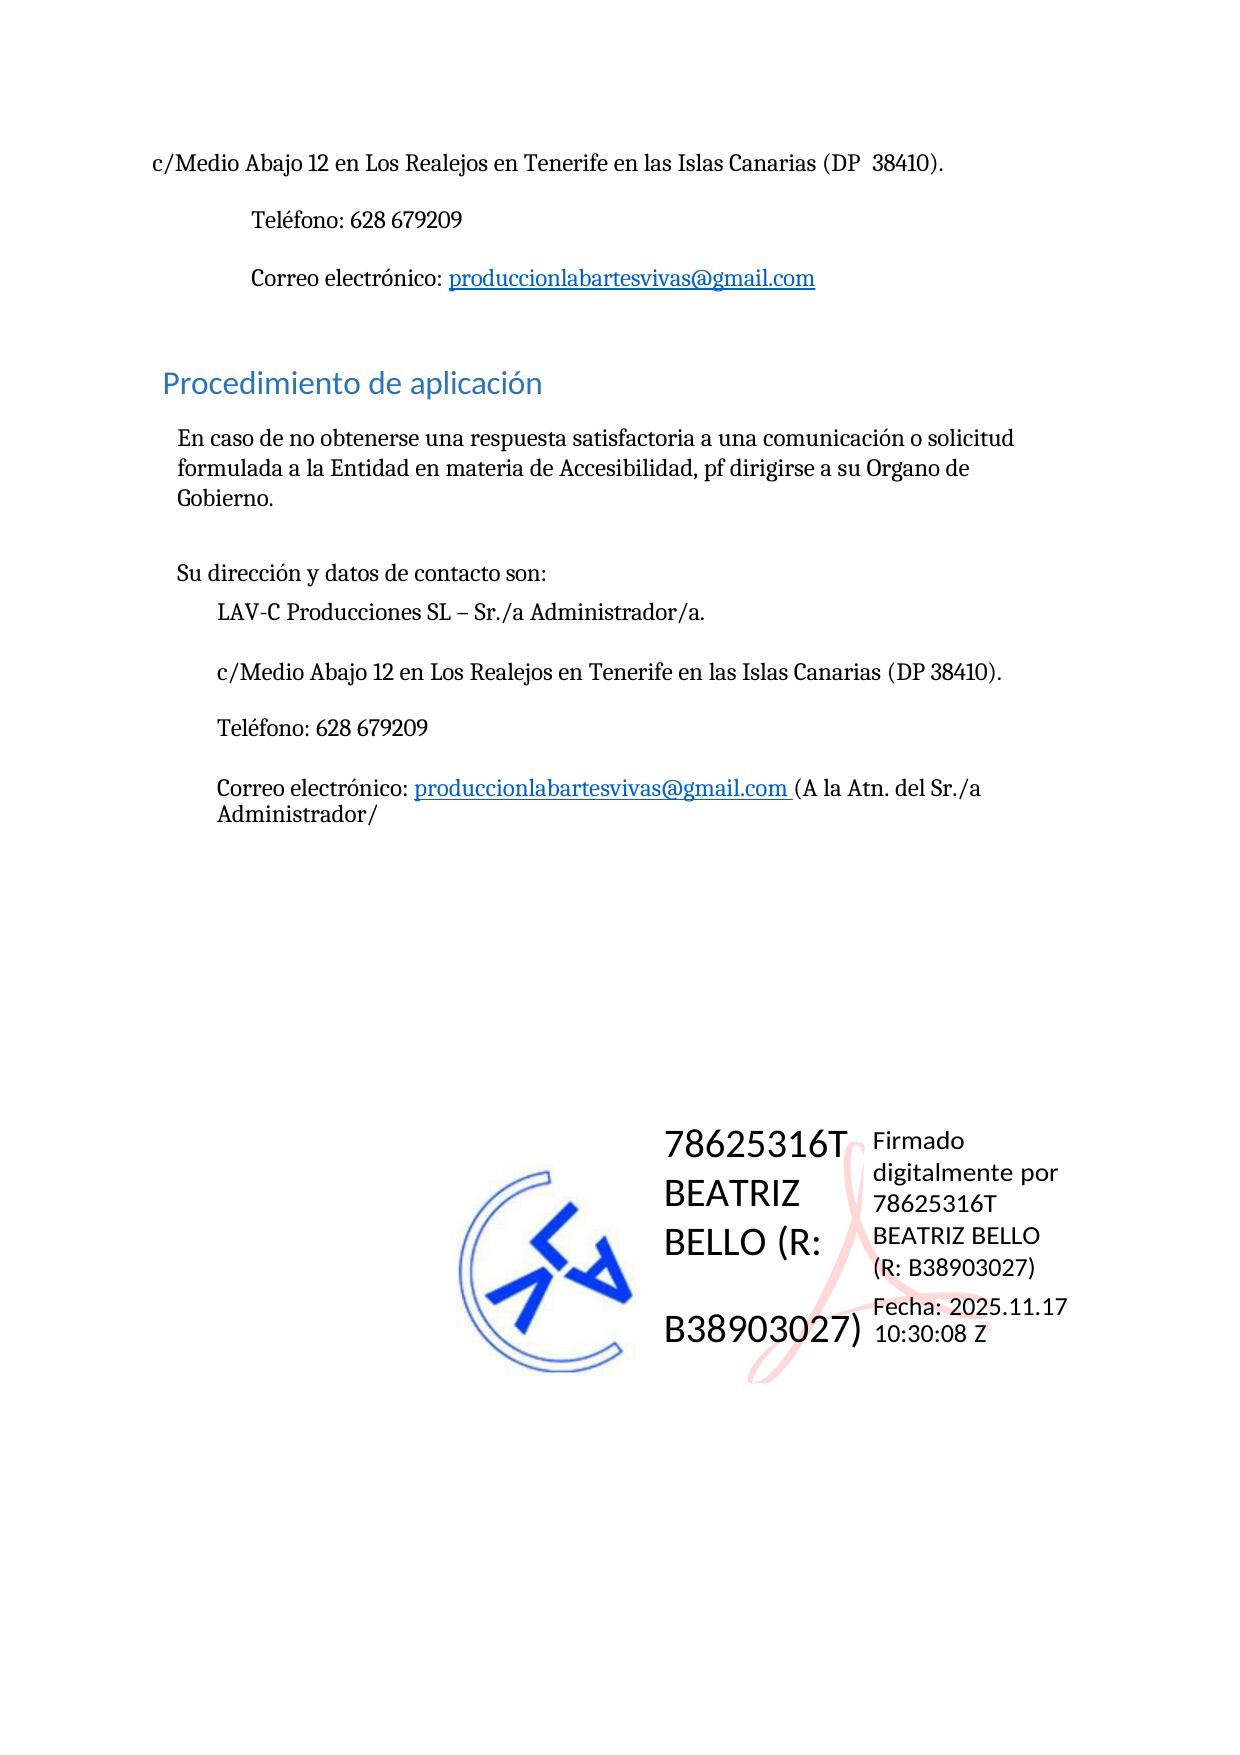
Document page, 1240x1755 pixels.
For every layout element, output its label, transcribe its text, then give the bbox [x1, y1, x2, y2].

text Correo electrónico: produccionlabartesvivas@gmail.com [251, 264, 1081, 293]
subtitle 10:30:08 Z [855, 1324, 986, 1347]
text LAV-C Producciones SL – Sr./a Administrador/a. [217, 598, 1081, 626]
subtitle 10:30:08 Z [802, 1324, 856, 1347]
subtitle Firmado digitalmente por 78625316T BEATRIZ BELLO (R: B38903027) [873, 1124, 1060, 1283]
text B38903027) Fecha: 2025.11.17 [820, 1283, 904, 1317]
subtitle 10:30:08 Z [777, 1335, 794, 1347]
text c/Medio Abajo 12 en Los Realejos en Tenerife en las Islas Canarias (DP 38410). Teléfono: 628 679209 [217, 657, 1069, 743]
text Correo electrónico: produccionlabartesvivas@gmail.com (A la Atn. del Sr./a Administrador/ [217, 776, 1069, 828]
subtitle 10:30:08 Z [643, 1324, 784, 1347]
text Su dirección y datos de contacto son: [177, 559, 1081, 588]
subtitle 10:30:08 Z [152, 1324, 456, 1347]
text B38903027) Fecha: 2025.11.17 [663, 1283, 826, 1324]
text B38903027) Fecha: 2025.11.17 [854, 1283, 1081, 1324]
text 78625316T BEATRIZ BELLO (R: [663, 1118, 851, 1265]
text En caso de no obtenerse una respuesta satisfactoria a una comunicación o solicitud formulada a la Entidad en materia de Accesibilidad, pf dirigirse a su Organo de Gobierno. [177, 423, 1069, 512]
subtitle Procedimiento de aplicación [162, 362, 1081, 402]
text c/Medio Abajo 12 en Los Realejos en Tenerife en las Islas Canarias (DP 38410). [152, 149, 1069, 178]
text Teléfono: 628 679209 [251, 206, 1081, 235]
